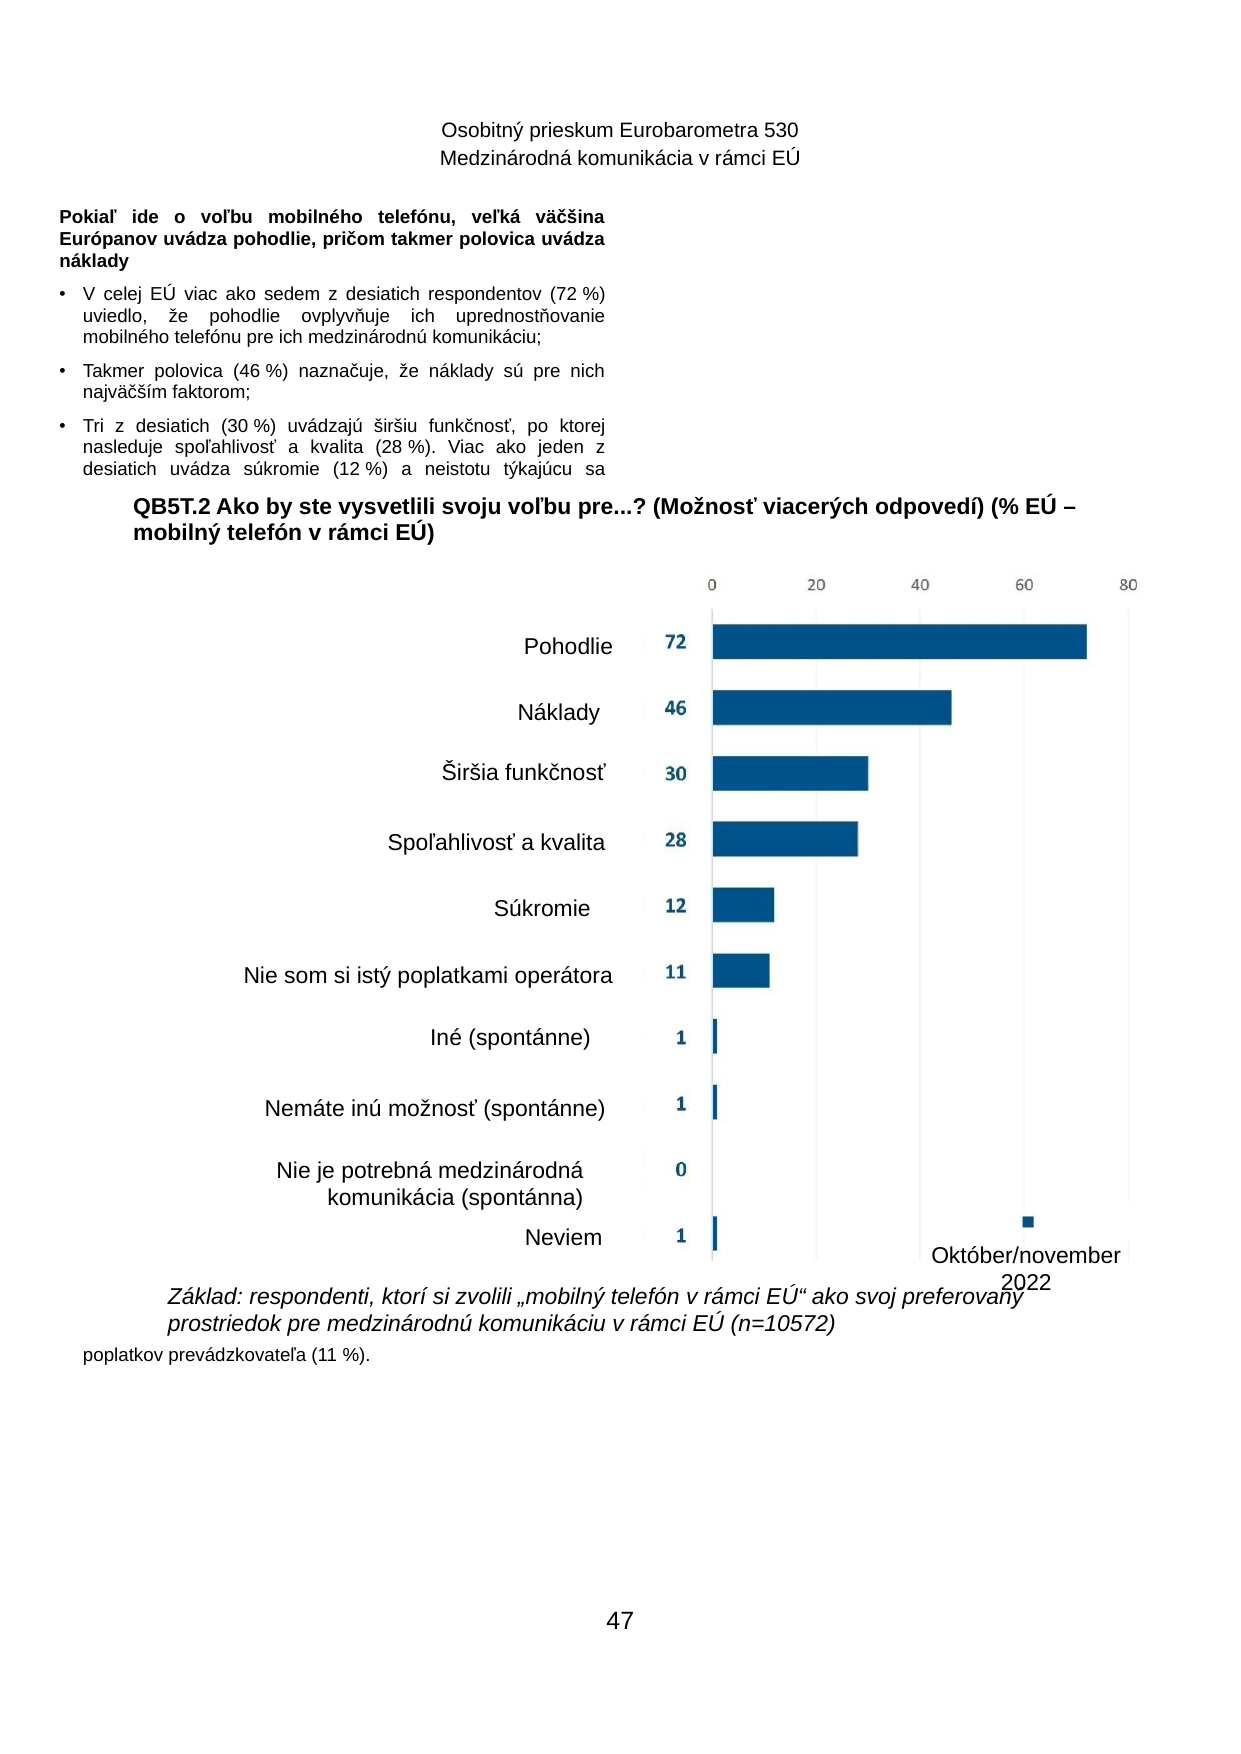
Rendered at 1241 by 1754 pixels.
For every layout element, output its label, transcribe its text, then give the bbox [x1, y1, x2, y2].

picture [969, 1252, 976, 1261]
list Tri z desiatich (30 %) uvádzajú širšiu funkčnosť, po ktorej nasleduje spoľahlivosť a kvalita (28 %). Viac ako jeden z desiatich uvádza súkromie (12 %) a neistotu týkajúcu sa poplatkov prevádzkovateľa (11 %). [59, 414, 605, 1365]
picture [642, 559, 1151, 1261]
picture [934, 1249, 946, 1261]
list Takmer polovica (46 %) naznačuje, že náklady sú pre nich najväčším faktorom; [59, 359, 605, 403]
list V celej EÚ viac ako sedem z desiatich respondentov (72 %) uviedlo, že pohodlie ovplyvňuje ich uprednostňovanie mobilného telefónu pre ich medzinárodnú komunikáciu; [59, 283, 605, 348]
picture [1034, 1252, 1041, 1261]
text Pokiaľ ide o voľbu mobilného telefónu, veľká väčšina Európanov uvádza pohodlie, pričom takmer polovica uvádza náklady [59, 206, 605, 271]
